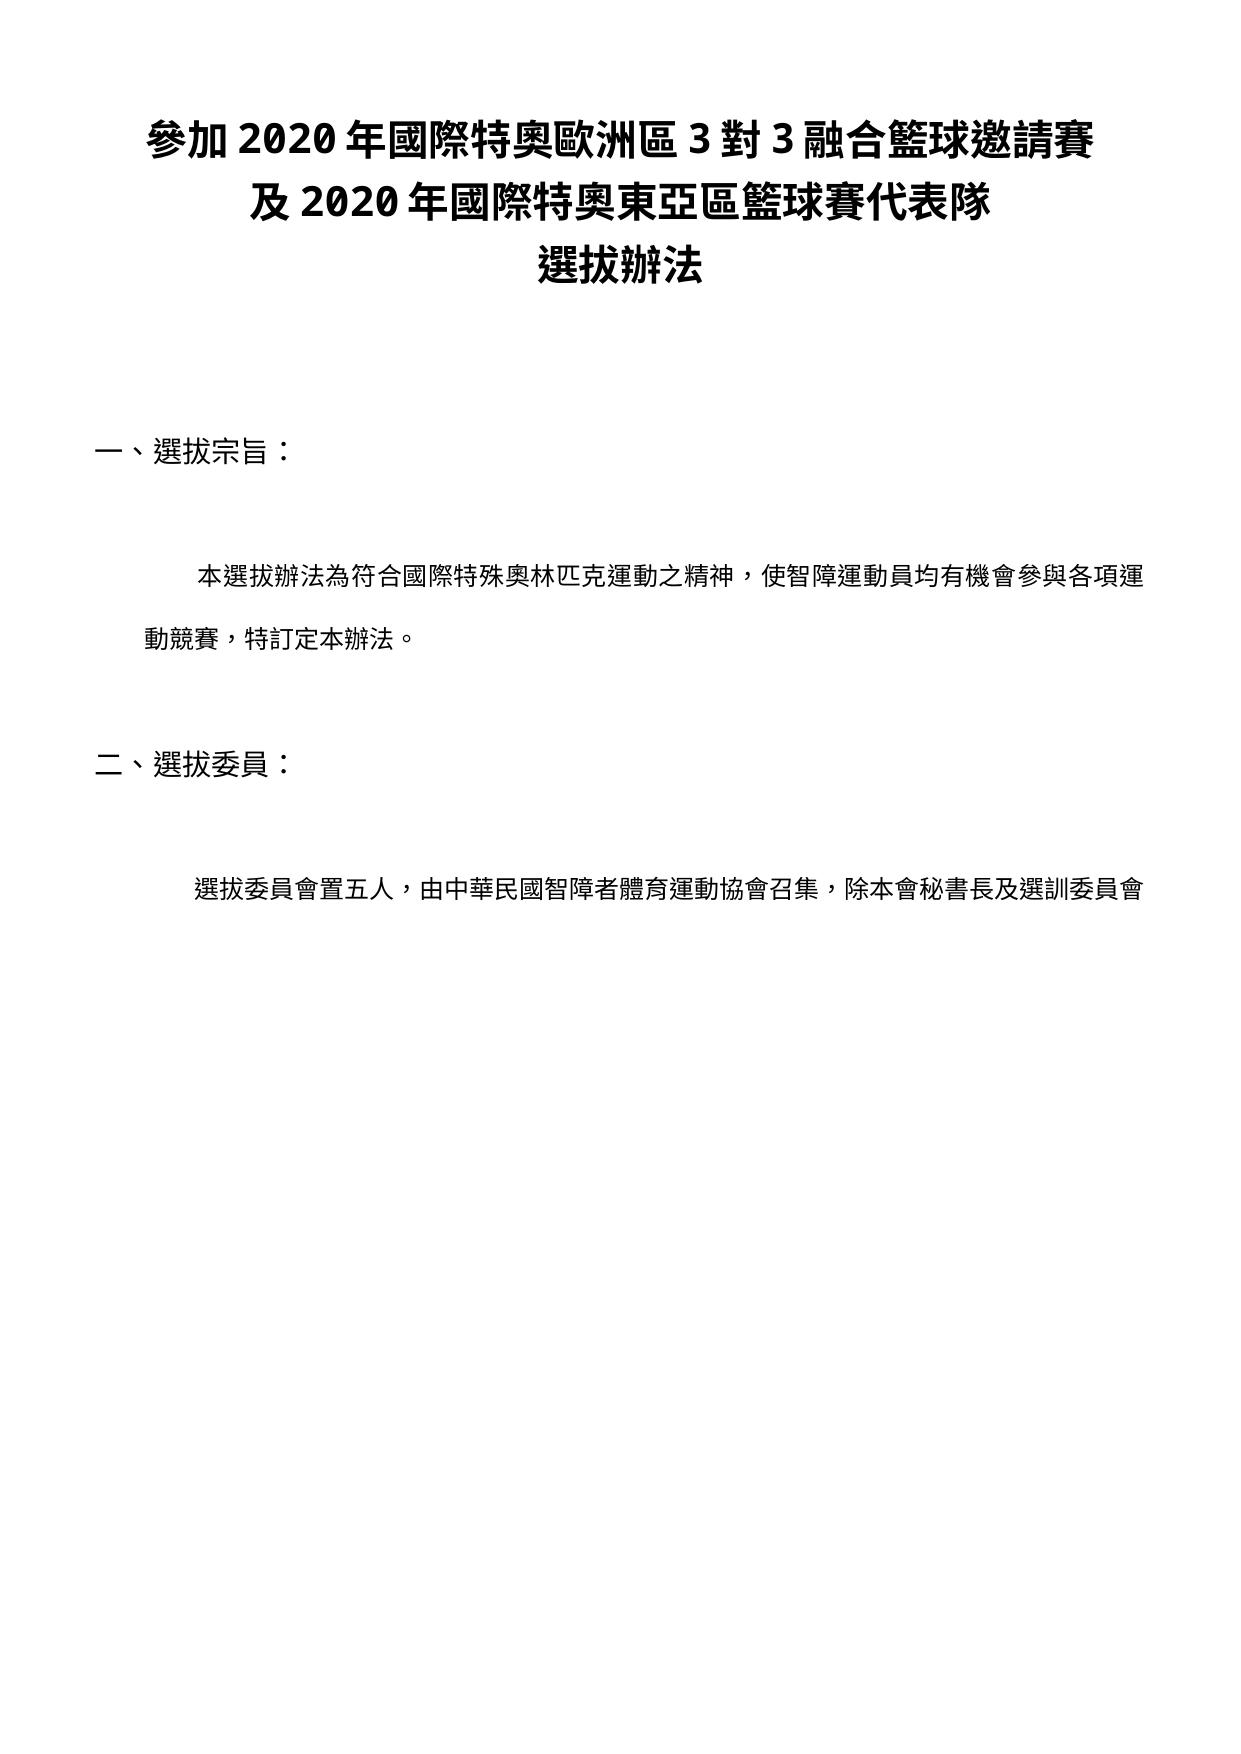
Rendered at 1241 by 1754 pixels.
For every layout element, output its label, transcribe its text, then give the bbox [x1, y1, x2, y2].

text 二、選拔委員： [94, 721, 1146, 783]
text 一、選拔宗旨： [94, 408, 1146, 471]
text 及2020年國際特奧東亞區籃球賽代表隊 [94, 158, 1146, 221]
text 本選拔辦法為符合國際特殊奧林匹克運動之精神，使智障運動員均有機會參與各項運動競賽，特訂定本辦法。 [144, 533, 1146, 658]
text 選拔辦法 [94, 221, 1146, 283]
text 選拔委員會置五人，由中華民國智障者體育運動協會召集，除本會秘書長及選訓委員會 [154, 846, 1146, 908]
text 參加2020年國際特奧歐洲區3對3融合籃球邀請賽 [94, 96, 1146, 158]
